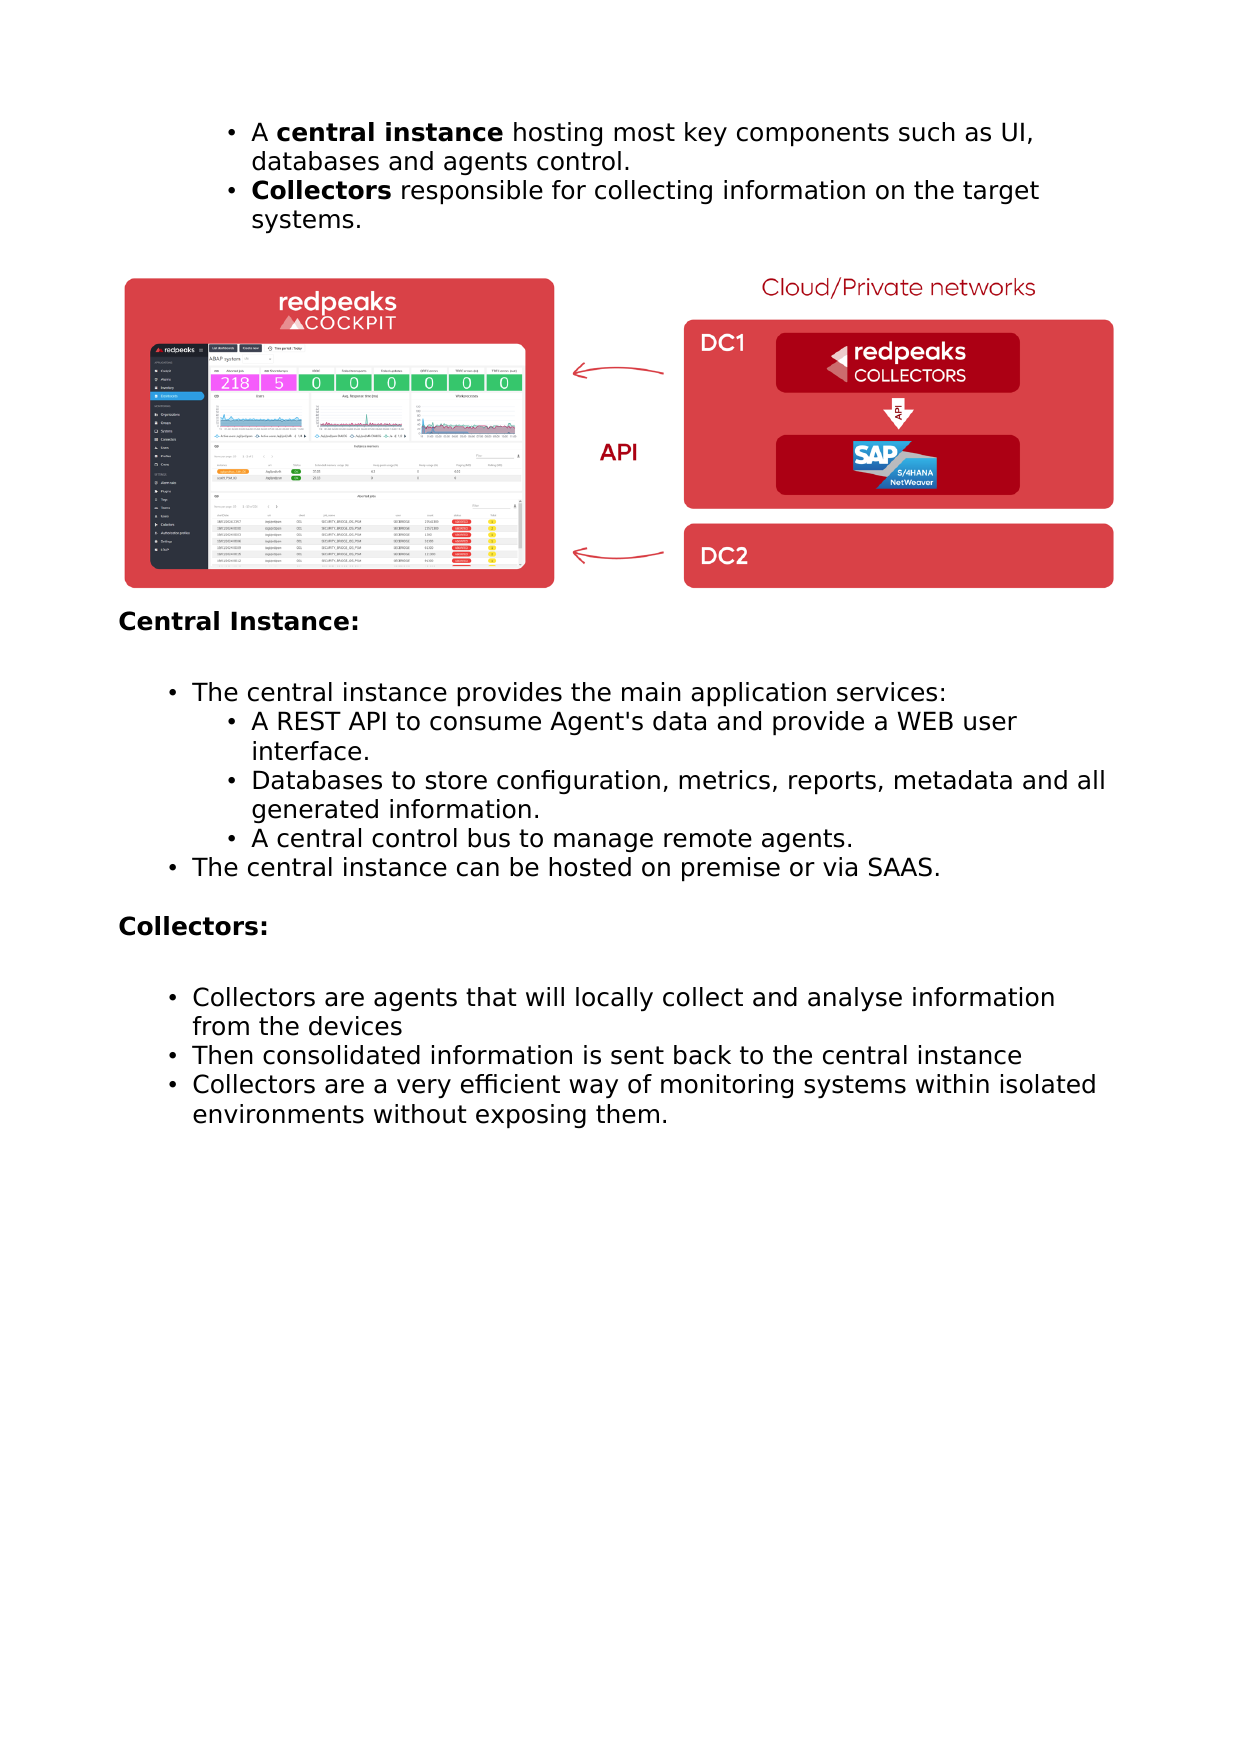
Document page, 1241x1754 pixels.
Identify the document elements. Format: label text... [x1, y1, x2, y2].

list Databases to store configuration, metrics, reports, metadata and all generated information. [236, 766, 1122, 824]
list Collectors are agents that will locally collect and analyse information from the devices [177, 983, 1122, 1041]
list The central instance provides the main application services: [177, 678, 1122, 707]
list A central control bus to manage remote agents. [236, 824, 1122, 853]
list Collectors responsible for collecting information on the target systems. [236, 176, 1122, 235]
text Central Instance: [118, 607, 1122, 636]
list Collectors are a very efficient way of monitoring systems within isolated environments without exposing them. [177, 1071, 1122, 1129]
text Collectors: [118, 912, 1122, 941]
list Then consolidated information is sent back to the central instance [177, 1041, 1122, 1071]
picture [118, 264, 1123, 595]
list A central instance hosting most key components such as UI, databases and agents control. [236, 118, 1122, 176]
list A REST API to consume Agent's data and provide a WEB user interface. [236, 707, 1122, 766]
list The central instance can be hosted on premise or via SAAS. [177, 853, 1122, 882]
